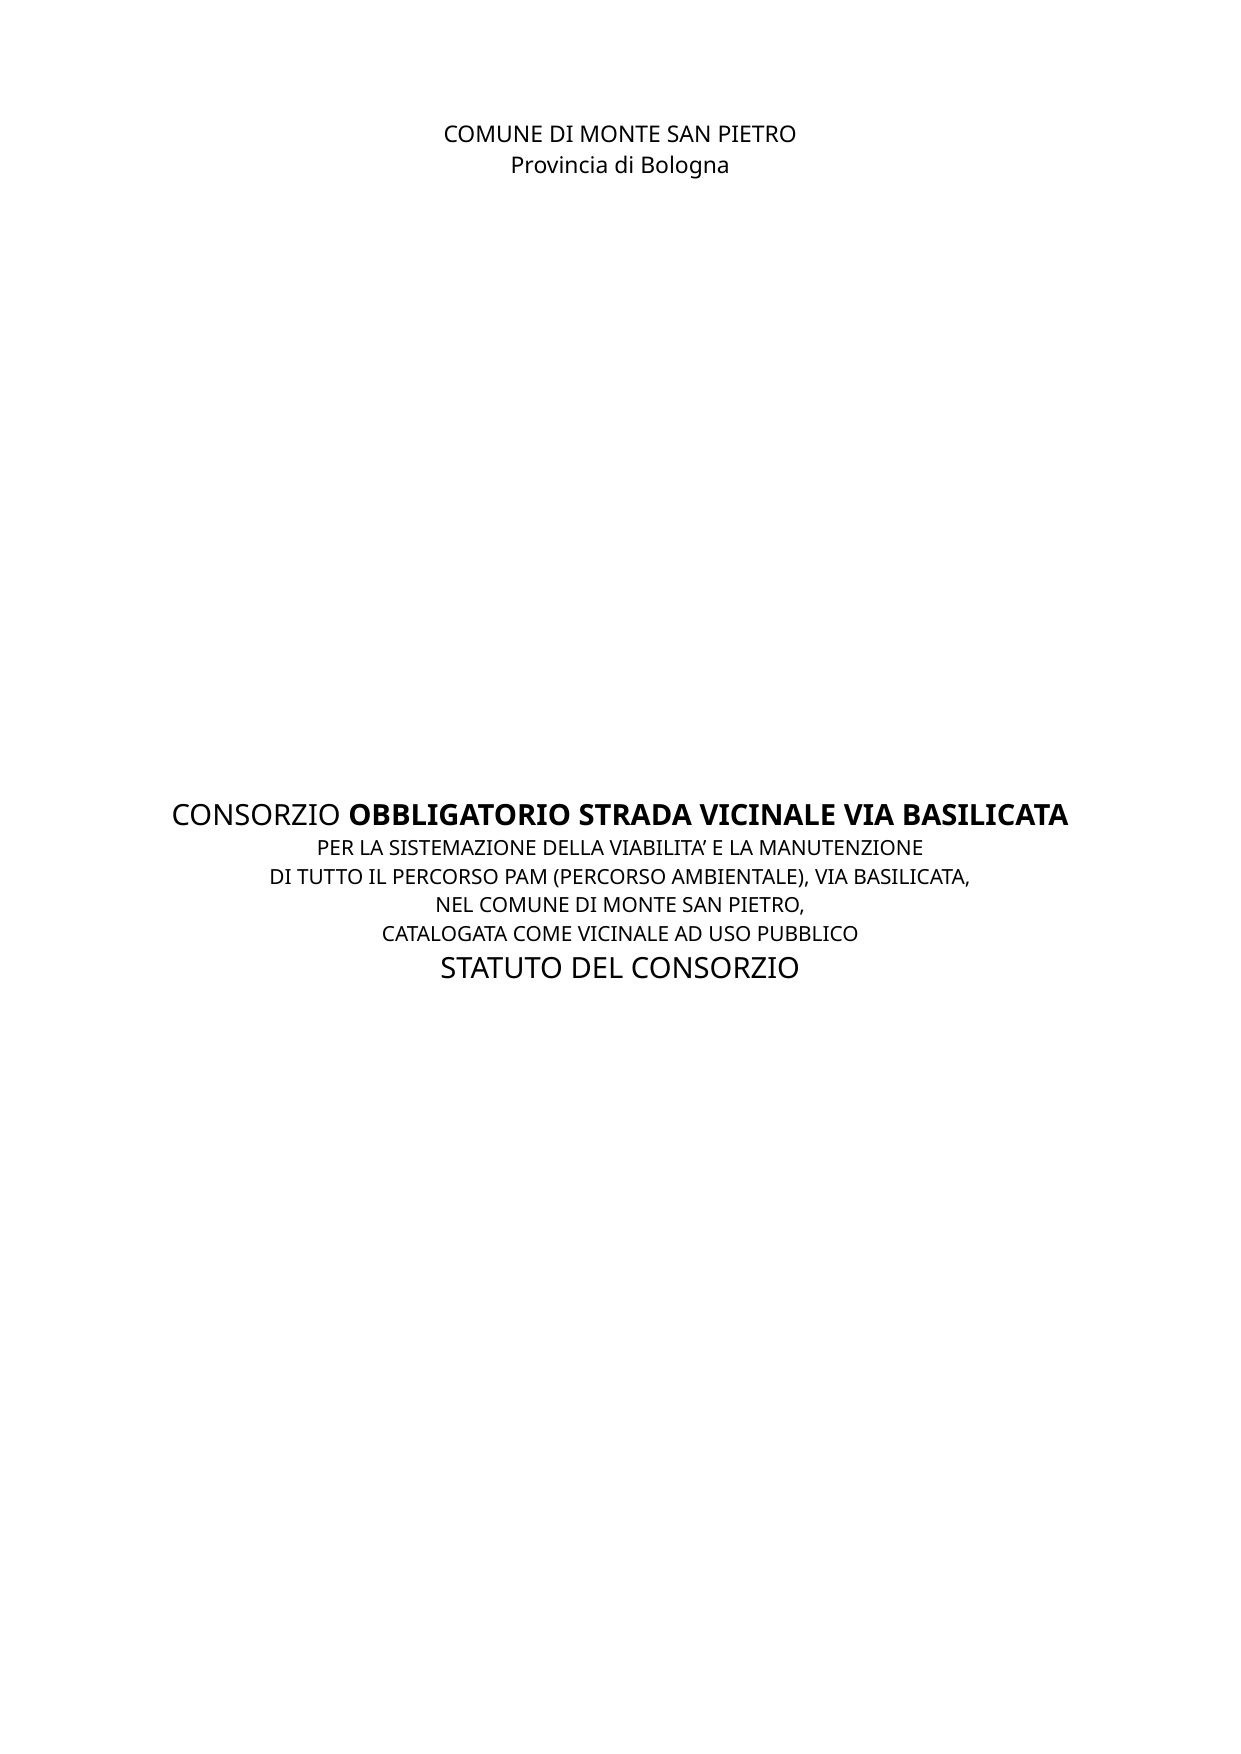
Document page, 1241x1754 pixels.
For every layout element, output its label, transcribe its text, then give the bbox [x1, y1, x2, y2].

text STATUTO DEL CONSORZIO [118, 947, 1122, 987]
text NEL COMUNE DI MONTE SAN PIETRO, [118, 890, 1122, 919]
text CATALOGATA COME VICINALE AD USO PUBBLICO [118, 919, 1122, 947]
text DI TUTTO IL PERCORSO PAM (PERCORSO AMBIENTALE), VIA BASILICATA, [118, 862, 1122, 890]
text PER LA SISTEMAZIONE DELLA VIABILITA’ E LA MANUTENZIONE [118, 833, 1122, 862]
text CONSORZIO OBBLIGATORIO STRADA VICINALE VIA BASILICATA [118, 794, 1122, 833]
text Provincia di Bologna [118, 149, 1122, 181]
text COMUNE DI MONTE SAN PIETRO [118, 118, 1122, 149]
